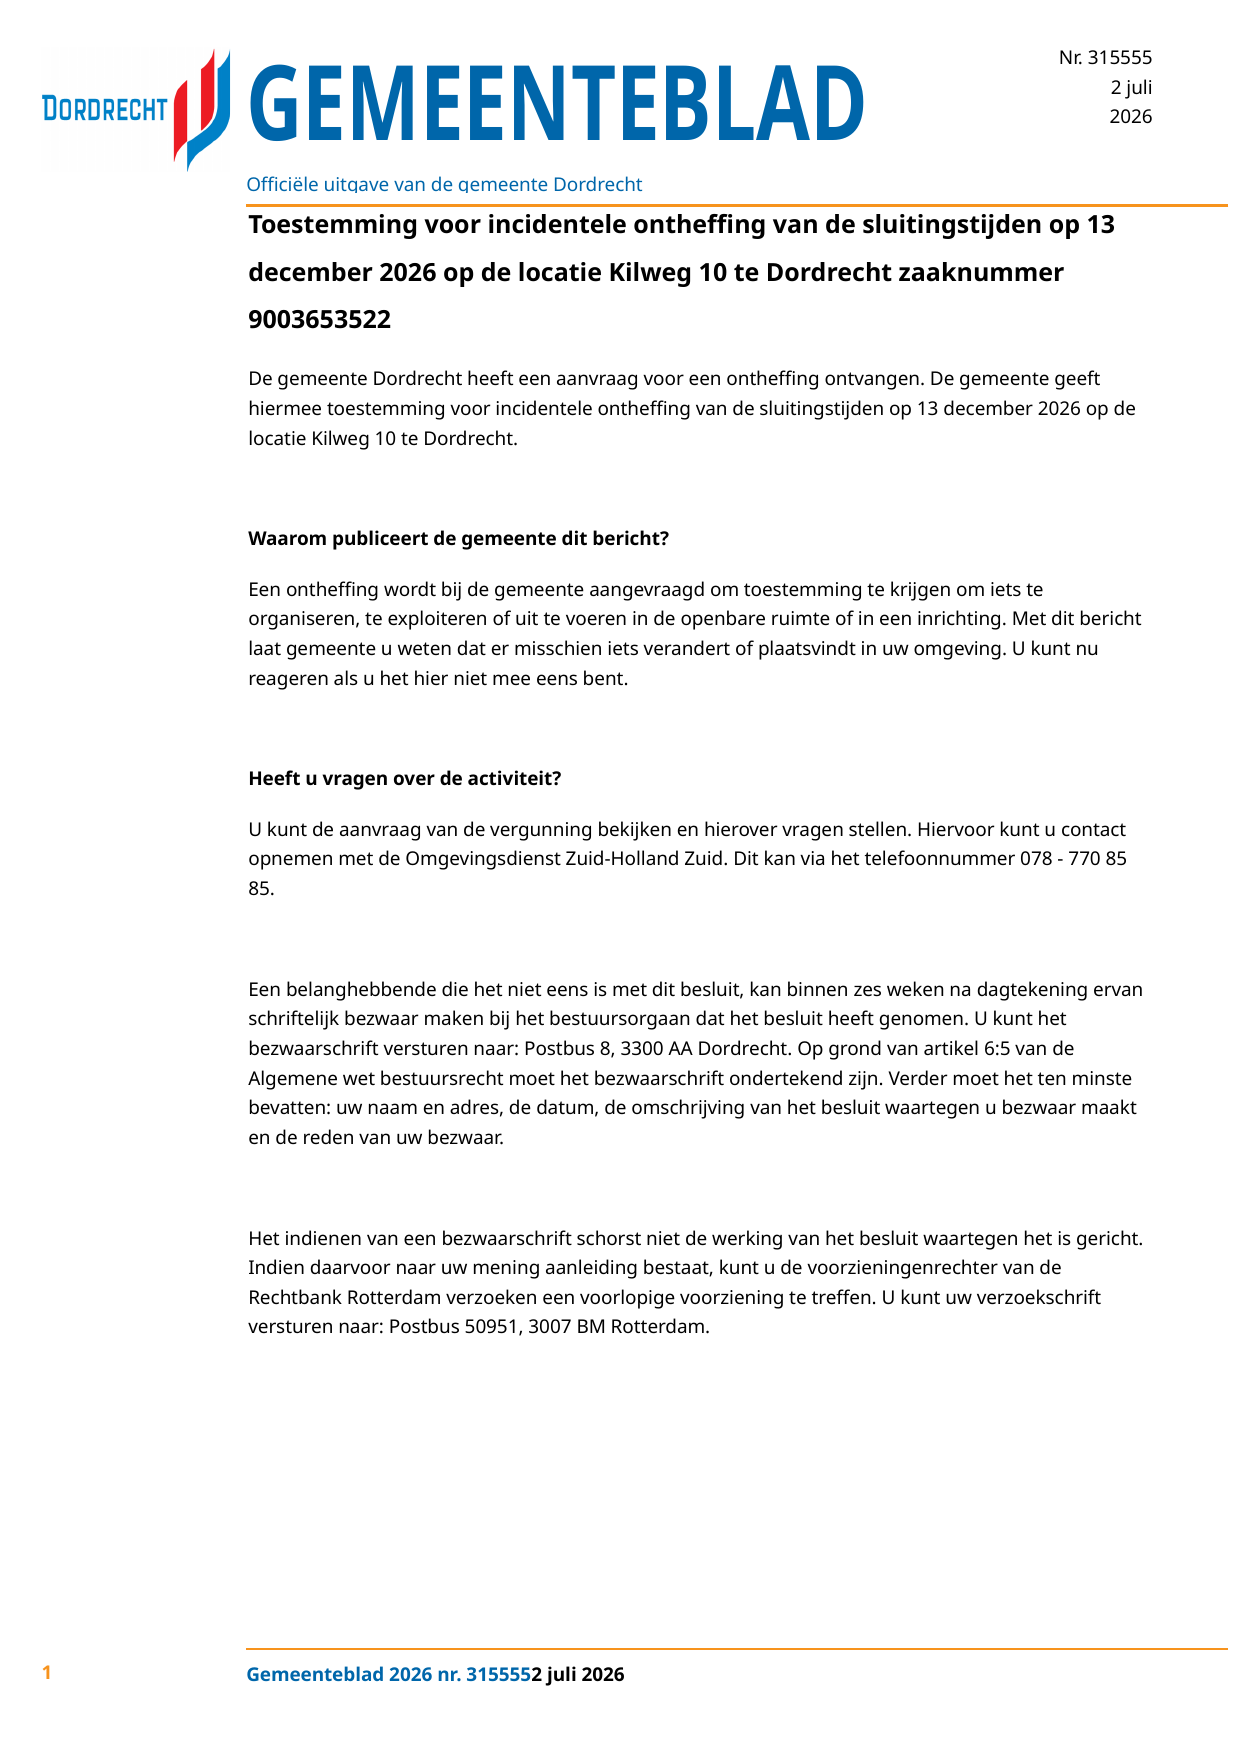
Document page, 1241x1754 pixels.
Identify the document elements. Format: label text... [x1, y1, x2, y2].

text Waarom publiceert de gemeente dit bericht? [248, 526, 1152, 551]
text Toestemming voor incidentele ontheffing van de sluitingstijden op 13 december 2026 op de locatie Kilweg 10 te Dordrecht zaaknummer 9003653522 [248, 207, 1152, 336]
text De gemeente Dordrecht heeft een aanvraag voor een ontheffing ontvangen. De gemeente geeft hiermee toestemming voor incidentele ontheffing van de sluitingstijden op 13 december 2026 op de locatie Kilweg 10 te Dordrecht. [248, 366, 1152, 450]
text Het indienen van een bezwaarschrift schorst niet de werking van het besluit waartegen het is gericht. Indien daarvoor naar uw mening aanleiding bestaat, kunt u de voorzieningenrechter van de Rechtbank Rotterdam verzoeken een voorlopige voorziening te treffen. U kunt uw verzoekschrift versturen naar: Postbus 50951, 3007 BM Rotterdam. [248, 1225, 1152, 1339]
text Heeft u vragen over de activiteit? [248, 766, 1152, 791]
text Een belanghebbende die het niet eens is met dit besluit, kan binnen zes weken na dagtekening ervan schriftelijk bezwaar maken bij het bestuursorgaan dat het besluit heeft genomen. U kunt het bezwaarschrift versturen naar: Postbus 8, 3300 AA Dordrecht. Op grond van artikel 6:5 van de Algemene wet bestuursrecht moet het bezwaarschrift ondertekend zijn. Verder moet het ten minste bevatten: uw naam en adres, de datum, de omschrijving van het besluit waartegen u bezwaar maakt en de reden van uw bezwaar. [248, 976, 1152, 1149]
text U kunt de aanvraag van de vergunning bekijken en hierover vragen stellen. Hiervoor kunt u contact opnemen met de Omgevingsdienst Zuid-Holland Zuid. Dit kan via het telefoonnummer 078 - 770 85 85. [248, 816, 1152, 901]
text Een ontheffing wordt bij de gemeente aangevraagd om toestemming te krijgen om iets te organiseren, te exploiteren of uit te voeren in de openbare ruimte of in een inrichting. Met dit bericht laat gemeente u weten dat er misschien iets verandert of plaatsvindt in uw omgeving. U kunt nu reageren als u het hier niet mee eens bent. [248, 576, 1152, 690]
picture [41, 47, 231, 172]
